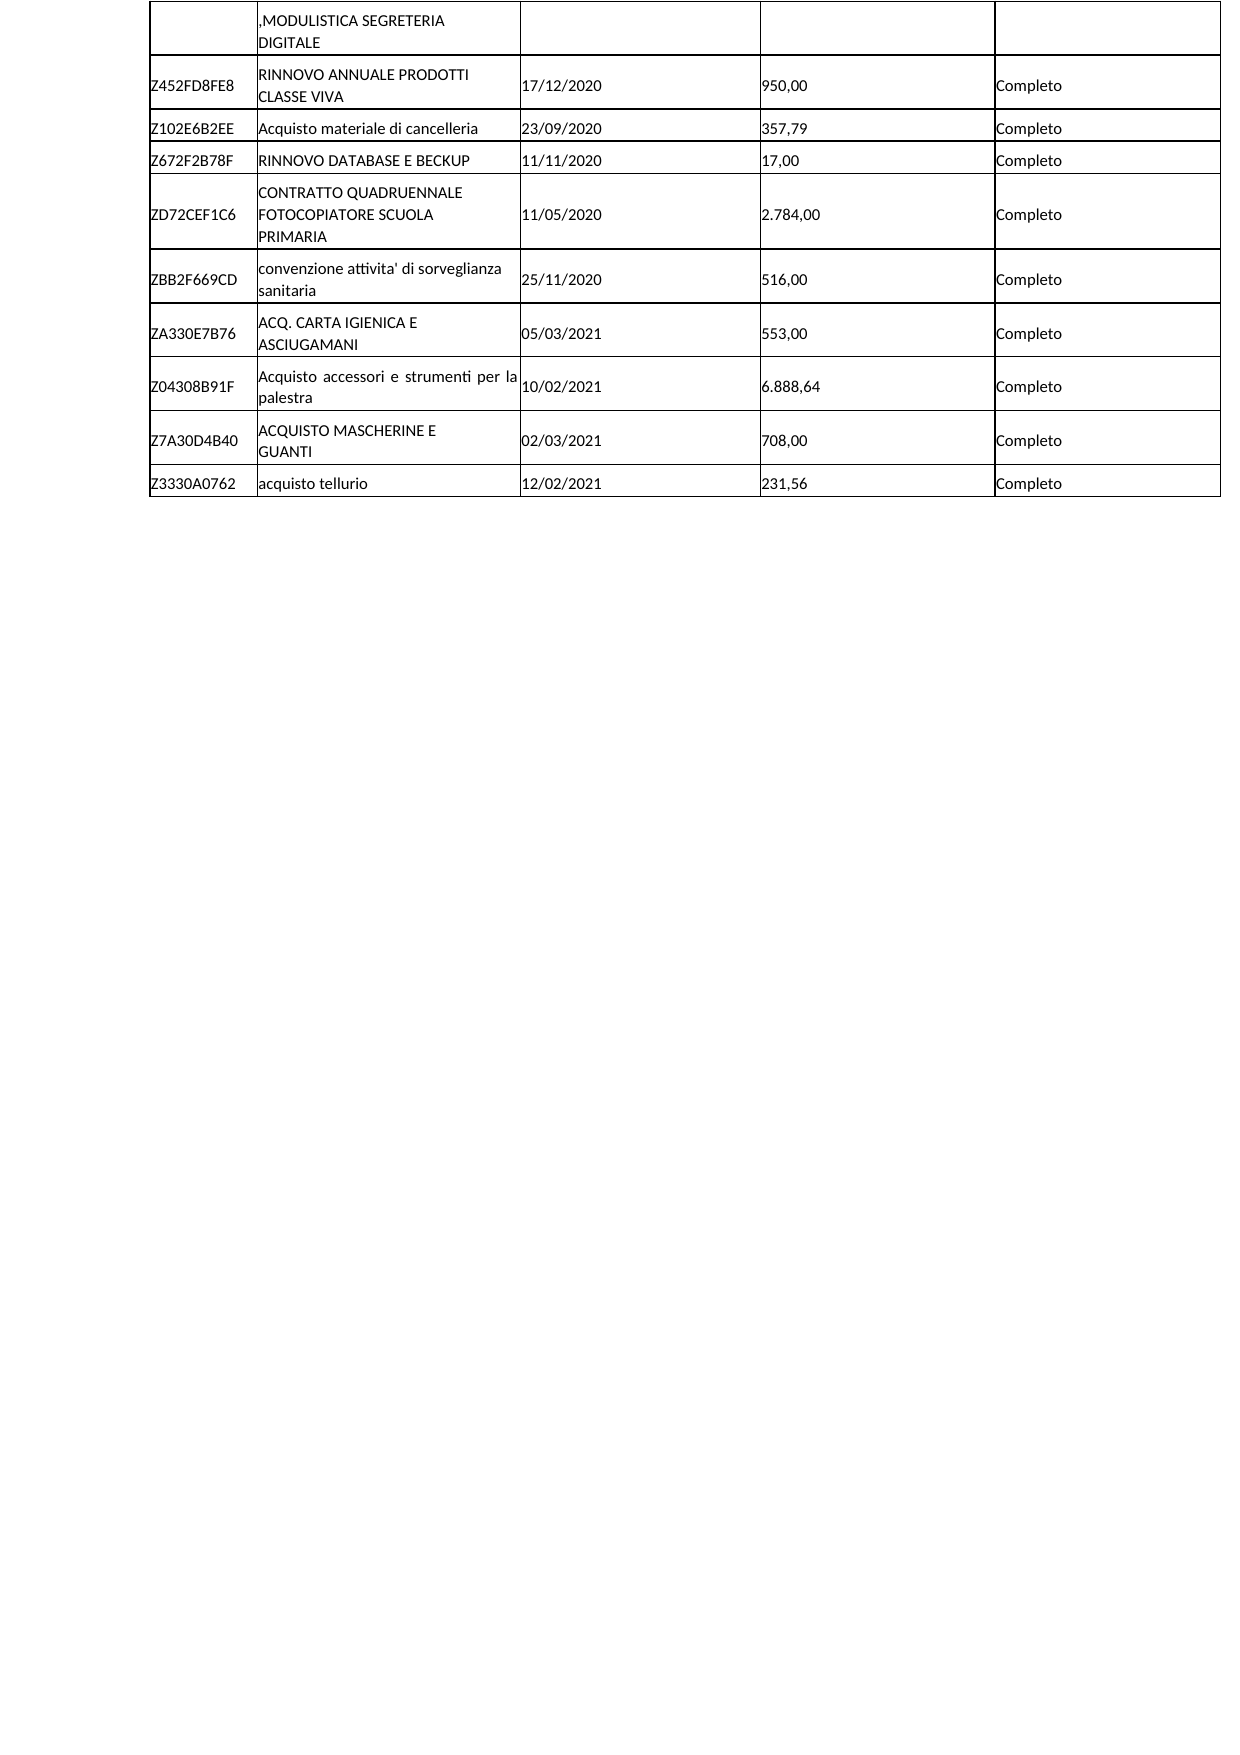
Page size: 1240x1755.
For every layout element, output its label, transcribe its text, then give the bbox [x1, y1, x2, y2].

table_cell Completo [996, 56, 1220, 108]
table_cell acquisto tellurio [258, 465, 520, 496]
table_cell [761, 2, 994, 54]
table_cell 02/03/2021 [521, 411, 760, 463]
table_cell RINNOVO ANNUALE PRODOTTI CLASSE VIVA [258, 56, 520, 108]
table_cell Completo [996, 142, 1220, 173]
table_cell Completo [996, 304, 1220, 356]
table_cell ZD72CEF1C6 [151, 174, 257, 248]
table_cell 11/05/2020 [521, 174, 760, 248]
table_cell Completo [996, 411, 1220, 463]
table_cell 17/12/2020 [521, 56, 760, 108]
table_cell ,MODULISTICA SEGRETERIA DIGITALE [258, 2, 520, 54]
table_cell Completo [996, 357, 1220, 410]
table_cell Z04308B91F [151, 357, 257, 410]
table_cell ZA330E7B76 [151, 304, 257, 356]
table_cell Acquisto materiale di cancelleria [258, 110, 520, 140]
table_cell 25/11/2020 [521, 250, 760, 302]
table_cell ACQUISTO MASCHERINE E GUANTI [258, 411, 520, 463]
table_cell [996, 2, 1220, 54]
table_cell CONTRATTO QUADRUENNALE FOTOCOPIATORE SCUOLA PRIMARIA [258, 174, 520, 248]
table_cell 17,00 [761, 142, 994, 173]
table_cell 12/02/2021 [521, 465, 760, 496]
table_cell 2.784,00 [761, 174, 994, 248]
table_cell [521, 2, 760, 54]
table_cell ZBB2F669CD [151, 250, 257, 302]
table_cell Completo [996, 174, 1220, 248]
table_cell Z672F2B78F [151, 142, 257, 173]
table_cell [151, 2, 257, 54]
table_cell Z102E6B2EE [151, 110, 257, 140]
table_cell Z7A30D4B40 [151, 411, 257, 463]
table_cell Z3330A0762 [151, 465, 257, 496]
table_cell 23/09/2020 [521, 110, 760, 140]
table_cell Acquisto accessori e strumenti per la palestra [258, 357, 520, 410]
table_cell 11/11/2020 [521, 142, 760, 173]
table_cell 357,79 [761, 110, 994, 140]
table_cell Completo [996, 250, 1220, 302]
table_cell convenzione attivita' di sorveglianza sanitaria [258, 250, 520, 302]
table_cell 516,00 [761, 250, 994, 302]
table_cell Completo [996, 110, 1220, 140]
table_cell 231,56 [761, 465, 994, 496]
table_cell ACQ. CARTA IGIENICA E ASCIUGAMANI [258, 304, 520, 356]
table_cell 950,00 [761, 56, 994, 108]
table_cell RINNOVO DATABASE E BECKUP [258, 142, 520, 173]
table_cell 6.888,64 [761, 357, 994, 410]
table_cell 05/03/2021 [521, 304, 760, 356]
table_cell Z452FD8FE8 [151, 56, 257, 108]
table_cell 553,00 [761, 304, 994, 356]
table_cell 708,00 [761, 411, 994, 463]
table_cell 10/02/2021 [521, 357, 760, 410]
table_cell Completo [996, 465, 1220, 496]
